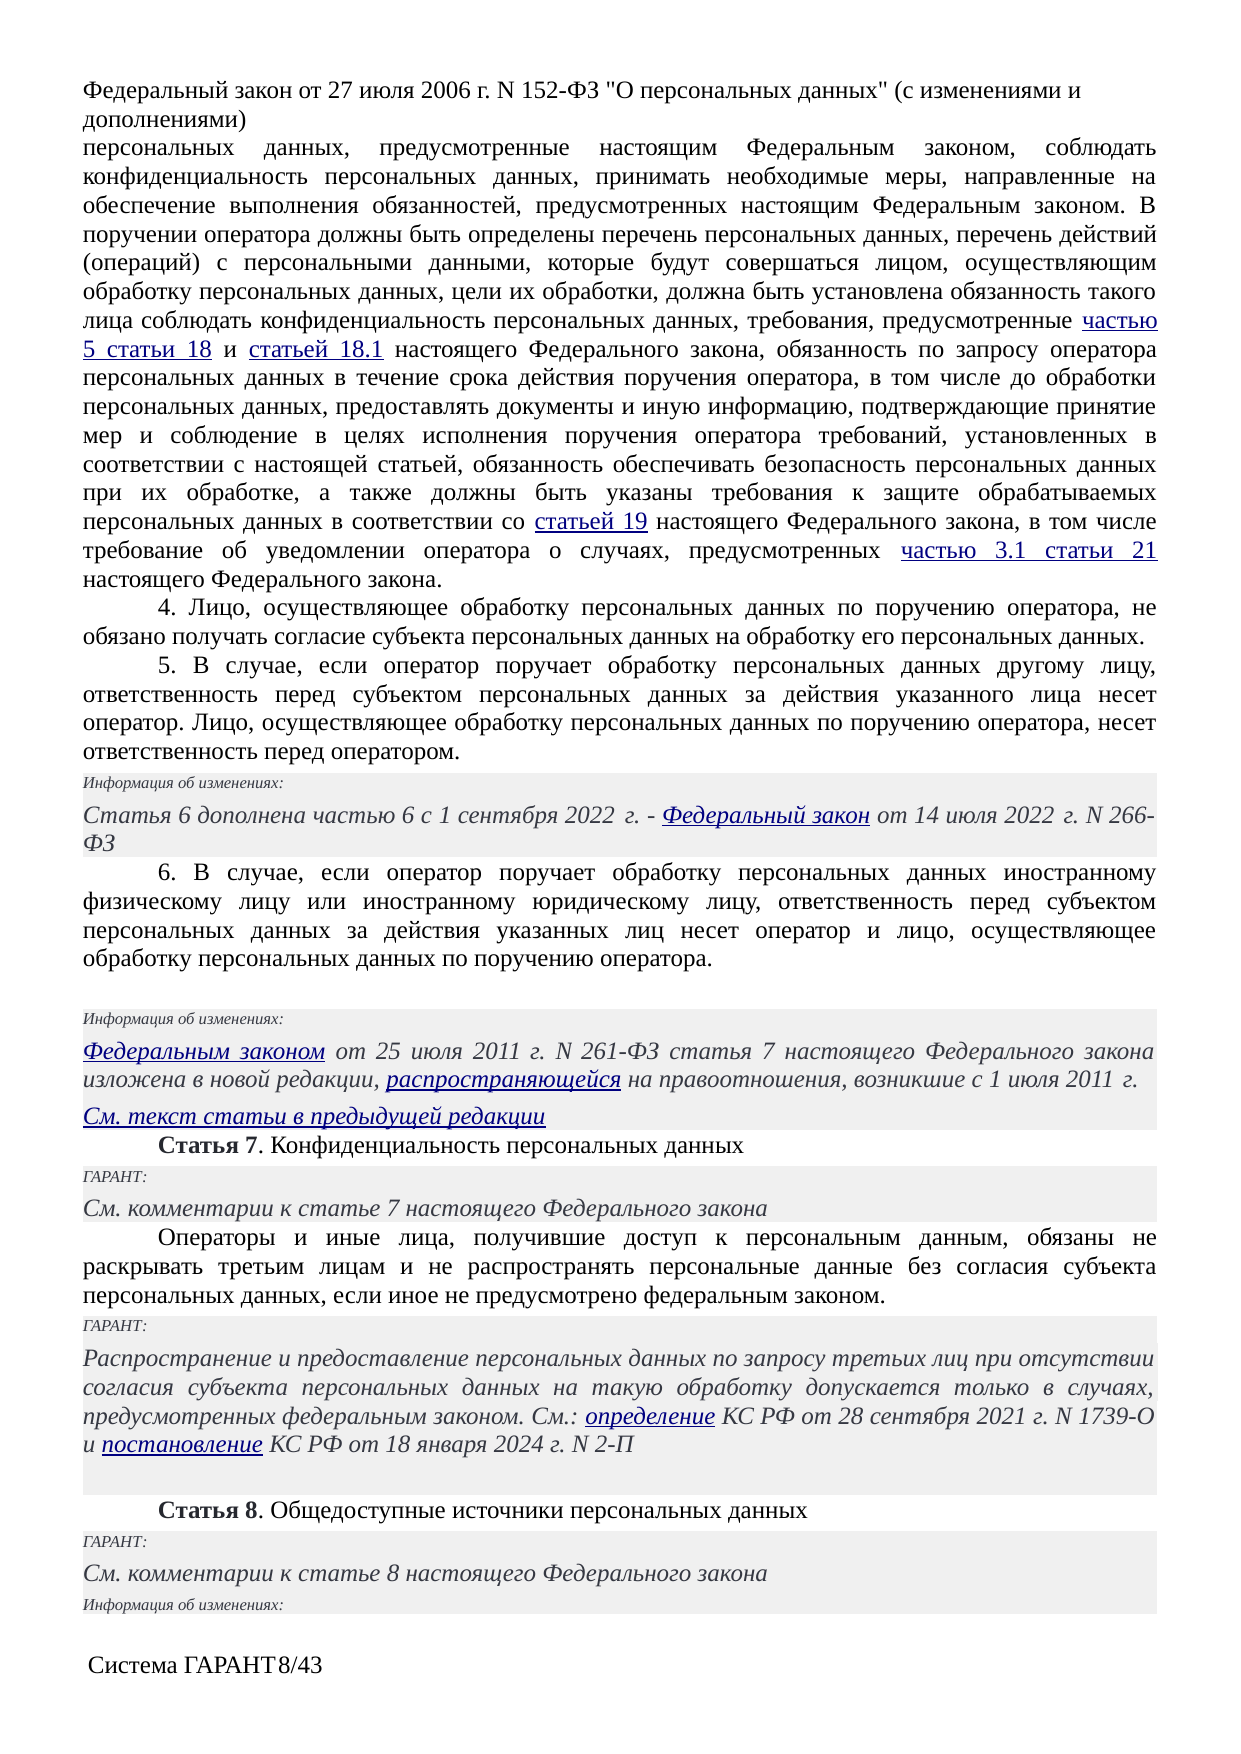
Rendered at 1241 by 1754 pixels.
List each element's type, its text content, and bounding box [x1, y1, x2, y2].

text Распространение и предоставление персональных данных по запросу третьих лиц при отсутствии согласия субъекта персональных данных на такую обработку допускается только в случаях, предусмотренных федеральным законом. См.: определение КС РФ от 28 сентября 2021 г. N 1739-О и постановление КС РФ от 18 января 2024 г. N 2-П [83, 1429, 1157, 1458]
text Статья 6 дополнена частью 6 с 1 сентября 2022 г. - Федеральный закон от 14 июля 2022 г. N 266-ФЗ [83, 800, 1157, 857]
text См. комментарии к статье 8 настоящего Федерального закона [771, 1558, 1157, 1587]
text Информация об изменениях: [286, 773, 1157, 792]
text 4. Лицо, осуществляющее обработку персональных данных по поручению оператора, не обязано получать согласие субъекта персональных данных на обработку его персональных данных. [83, 592, 1157, 650]
text Статья 7. Конфиденциальность персональных данных [158, 1130, 1157, 1159]
text Информация об изменениях: [286, 1595, 1157, 1614]
text Федеральным законом от 25 июля 2011 г. N 261-ФЗ статья 7 настоящего Федерального закона изложена в новой редакции, распространяющейся на правоотношения, возникшие с 1 июля 2011 г. [83, 1064, 1157, 1093]
text ГАРАНТ: [149, 1316, 1157, 1335]
text персональных данных, предусмотренные настоящим Федеральным законом, соблюдать конфиденциальность персональных данных, принимать необходимые меры, направленные на обеспечение выполнения обязанностей, предусмотренных настоящим Федеральным законом. В поручении оператора должны быть определены перечень персональных данных, перечень действий (операций) с персональными данными, которые будут совершаться лицом, осуществляющим обработку персональных данных, цели их обработки, должна быть установлена обязанность такого лица соблюдать конфиденциальность персональных данных, требования, предусмотренные частью 5 статьи 18 и статьей 18.1 настоящего Федерального закона, обязанность по запросу оператора персональных данных в течение срока действия поручения оператора, в том числе до обработки персональных данных, предоставлять документы и иную информацию, подтверждающие принятие мер и соблюдение в целях исполнения поручения оператора требований, установленных в соответствии с настоящей статьей, обязанность обеспечивать безопасность персональных данных при их обработке, а также должны быть указаны требования к защите обрабатываемых персональных данных в соответствии со статьей 19 настоящего Федерального закона, в том числе требование об уведомлении оператора о случаях, предусмотренных частью 3.1 статьи 21 настоящего Федерального закона. [83, 132, 1157, 592]
text Статья 8. Общедоступные источники персональных данных [158, 1495, 1157, 1523]
text Информация об изменениях: [286, 1009, 1157, 1028]
text ГАРАНТ: [149, 1531, 1157, 1551]
text См. комментарии к статье 7 настоящего Федерального закона [83, 1193, 1157, 1222]
text 6. В случае, если оператор поручает обработку персональных данных иностранному физическому лицу или иностранному юридическому лицу, ответственность перед субъектом персональных данных за действия указанных лиц несет оператор и лицо, осуществляющее обработку персональных данных по поручению оператора. [83, 857, 1157, 972]
text ГАРАНТ: [149, 1166, 1157, 1186]
text См. текст статьи в предыдущей редакции [548, 1101, 1157, 1130]
text Операторы и иные лица, получившие доступ к персональным данным, обязаны не раскрывать третьим лицам и не распространять персональные данные без согласия субъекта персональных данных, если иное не предусмотрено федеральным законом. [83, 1222, 1157, 1308]
text 5. В случае, если оператор поручает обработку персональных данных другому лицу, ответственность перед субъектом персональных данных за действия указанного лица несет оператор. Лицо, осуществляющее обработку персональных данных по поручению оператора, несет ответственность перед оператором. [83, 650, 1157, 765]
